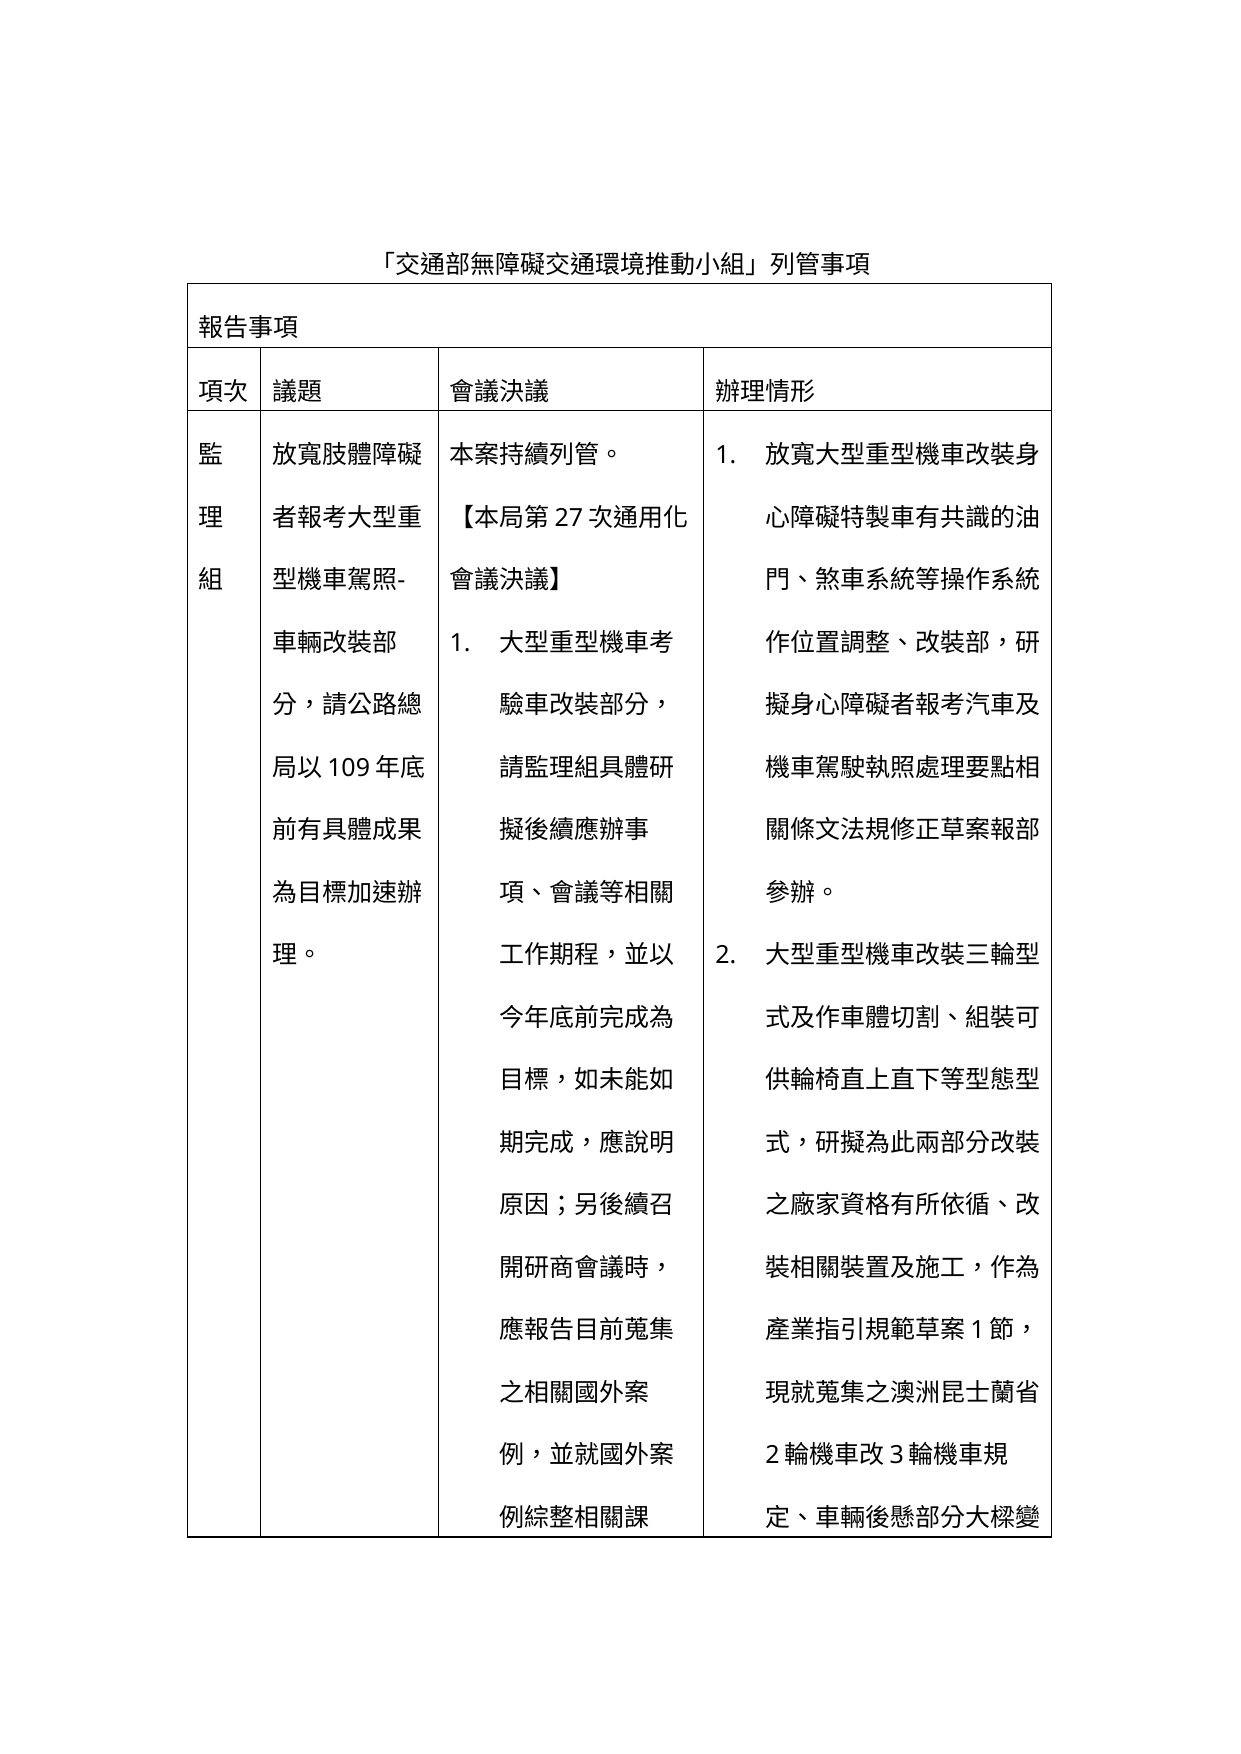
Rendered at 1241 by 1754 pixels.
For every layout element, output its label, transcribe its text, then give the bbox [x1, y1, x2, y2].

table_cell 會議決議 [439, 348, 703, 410]
table_cell 本案持續列管。 【本局第27次通用化會議決議】 大型重型機車考驗車改裝部分，請監理組具體研擬後續應辦事項、會議等相關工作期程，並以今年底前完成為目標，如未能如期完成，應說明原因；另後續召開研商會議時，應報告目前蒐集之相關國外案例，並就國外案例綜整相關課題，以及相關因應作為。 有關委員建議開放「四肢中欠缺任何一肢」者報考大型重型機車一節，請監理組進行研議，提出建議做法，並向交通部反映。 有關原廠自動變遠（CVT）、三輪式大型重型機車考訓部分，目前北市所已有一位民眾申請，請監理組掌握北市所是否依據相關規定召開鑑定審查會議及辦理情形，後續可整理成指標性案例供各所參考。 [439, 411, 703, 1536]
table_cell 放寬肢體障礙者報考大型重型機車駕照-車輛改裝部分，請公路總局以109年底前有具體成果為目標加速辦理。 [261, 411, 438, 1536]
table_cell 監 理 組 [188, 411, 260, 1536]
text 「交通部無障礙交通環境推動小組」列管事項 [187, 221, 1053, 283]
table_cell 放寬大型重型機車改裝身心障礙特製車有共識的油門、煞車系統等操作系統作位置調整、改裝部，研擬身心障礙者報考汽車及機車駕駛執照處理要點相關條文法規修正草案報部參辦。 大型重型機車改裝三輪型式及作車體切割、組裝可供輪椅直上直下等型態型式，研擬為此兩部分改裝之廠家資格有所依循、改裝相關裝置及施工，作為產業指引規範草案1節，現就蒐集之澳洲昆士蘭省2輪機車改3輪機車規定、車輛後懸部分大樑變 [704, 411, 1051, 1536]
table_header 報告事項 [188, 284, 1051, 347]
table_cell 議題 [261, 348, 438, 410]
table_cell 辦理情形 [704, 348, 1051, 410]
table_cell 項次 [188, 348, 260, 410]
